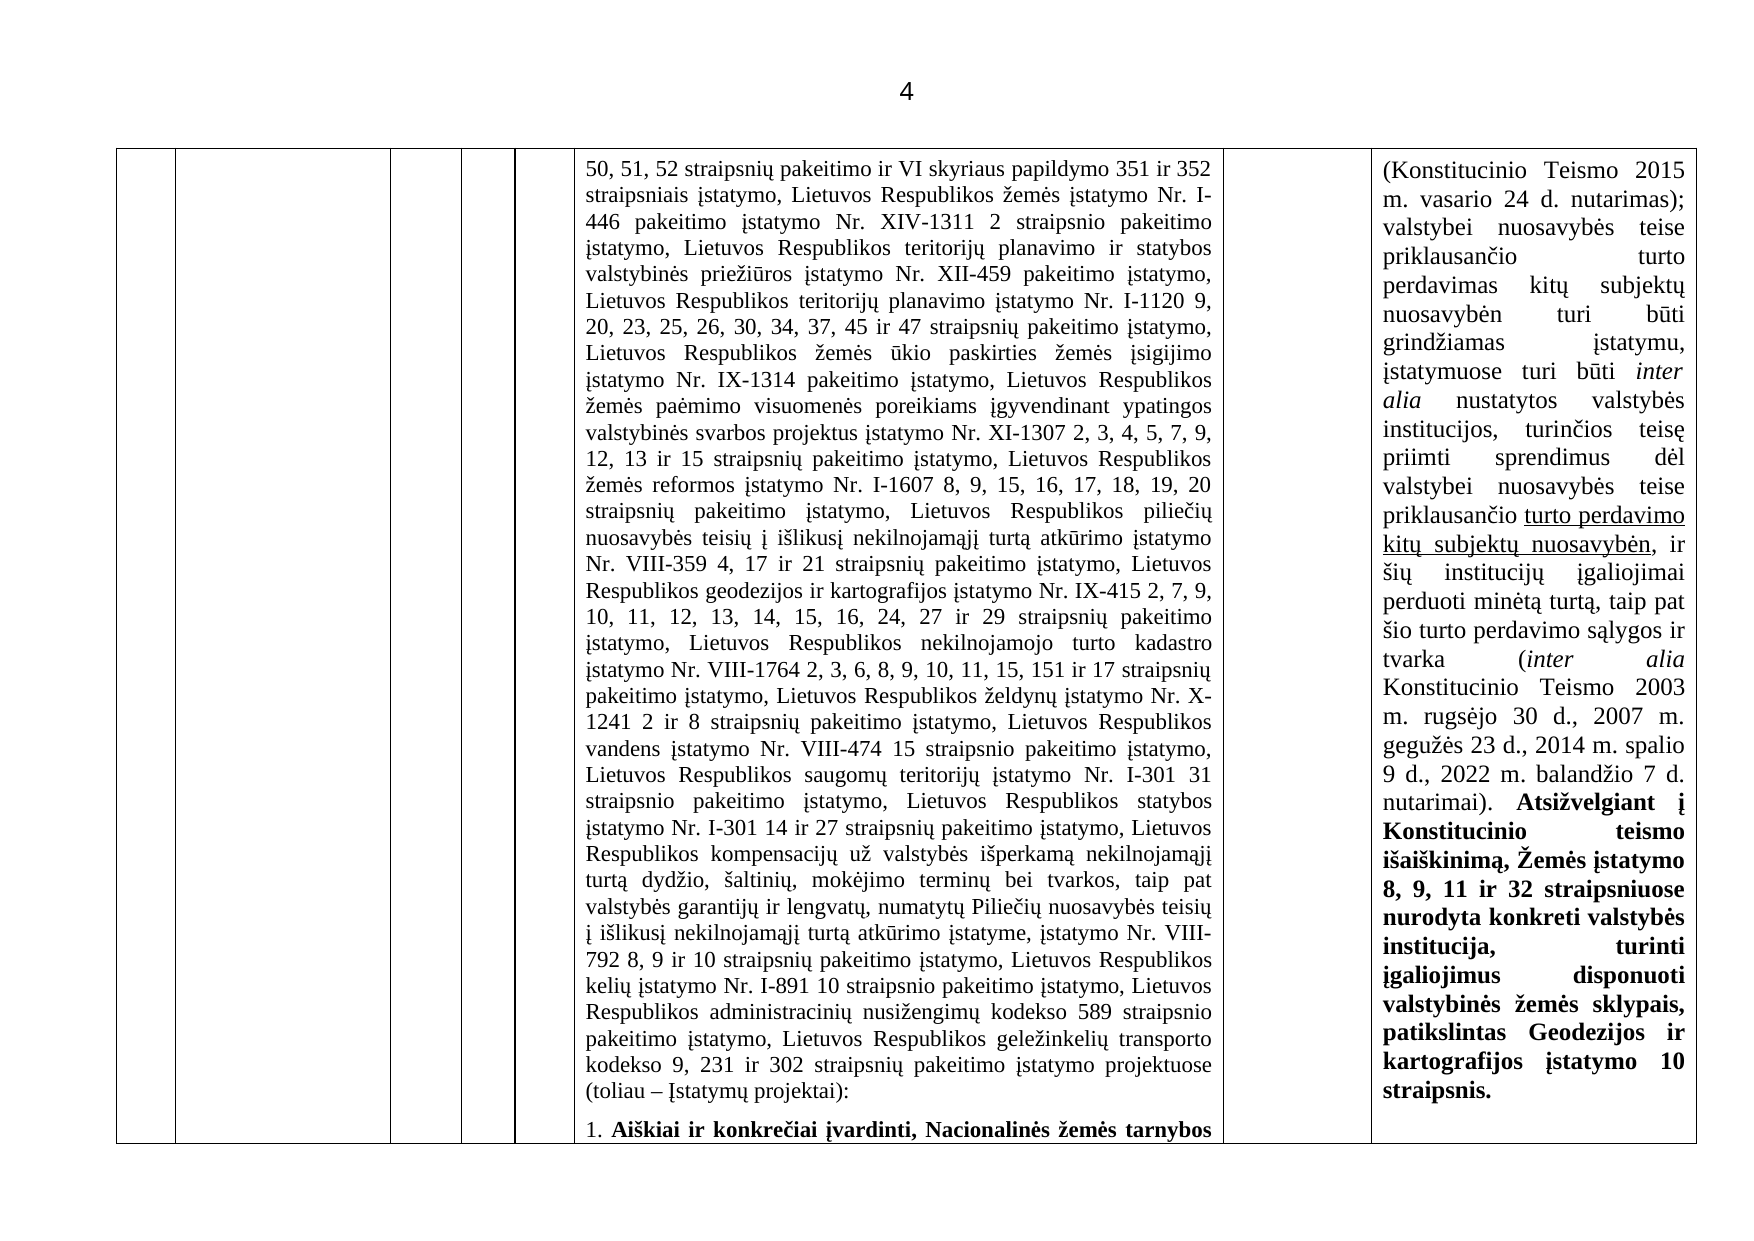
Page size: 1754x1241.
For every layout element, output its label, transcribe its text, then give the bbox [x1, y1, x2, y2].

table_cell 50, 51, 52 straipsnių pakeitimo ir VI skyriaus papildymo 351 ir 352 straipsniais įstatymo, Lietuvos Respublikos žemės įstatymo Nr. I-446 pakeitimo įstatymo Nr. XIV-1311 2 straipsnio pakeitimo įstatymo, Lietuvos Respublikos teritorijų planavimo ir statybos valstybinės priežiūros įstatymo Nr. XII-459 pakeitimo įstatymo, Lietuvos Respublikos teritorijų planavimo įstatymo Nr. I-1120 9, 20, 23, 25, 26, 30, 34, 37, 45 ir 47 straipsnių pakeitimo įstatymo, Lietuvos Respublikos žemės ūkio paskirties žemės įsigijimo įstatymo Nr. IX-1314 pakeitimo įstatymo, Lietuvos Respublikos žemės paėmimo visuomenės poreikiams įgyvendinant ypatingos valstybinės svarbos projektus įstatymo Nr. XI-1307 2, 3, 4, 5, 7, 9, 12, 13 ir 15 straipsnių pakeitimo įstatymo, Lietuvos Respublikos žemės reformos įstatymo Nr. I-1607 8, 9, 15, 16, 17, 18, 19, 20 straipsnių pakeitimo įstatymo, Lietuvos Respublikos piliečių nuosavybės teisių į išlikusį nekilnojamąjį turtą atkūrimo įstatymo Nr. VIII-359 4, 17 ir 21 straipsnių pakeitimo įstatymo, Lietuvos Respublikos geodezijos ir kartografijos įstatymo Nr. IX-415 2, 7, 9, 10, 11, 12, 13, 14, 15, 16, 24, 27 ir 29 straipsnių pakeitimo įstatymo, Lietuvos Respublikos nekilnojamojo turto kadastro įstatymo Nr. VIII-1764 2, 3, 6, 8, 9, 10, 11, 15, 151 ir 17 straipsnių pakeitimo įstatymo, Lietuvos Respublikos želdynų įstatymo Nr. X-1241 2 ir 8 straipsnių pakeitimo įstatymo, Lietuvos Respublikos vandens įstatymo Nr. VIII-474 15 straipsnio pakeitimo įstatymo, Lietuvos Respublikos saugomų teritorijų įstatymo Nr. I-301 31 straipsnio pakeitimo įstatymo, Lietuvos Respublikos statybos įstatymo Nr. I-301 14 ir 27 straipsnių pakeitimo įstatymo, Lietuvos Respublikos kompensacijų už valstybės išperkamą nekilnojamąjį turtą dydžio, šaltinių, mokėjimo terminų bei tvarkos, taip pat valstybės garantijų ir lengvatų, numatytų Piliečių nuosavybės teisių į išlikusį nekilnojamąjį turtą atkūrimo įstatyme, įstatymo Nr. VIII-792 8, 9 ir 10 straipsnių pakeitimo įstatymo, Lietuvos Respublikos kelių įstatymo Nr. I-891 10 straipsnio pakeitimo įstatymo, Lietuvos Respublikos administracinių nusižengimų kodekso 589 straipsnio pakeitimo įstatymo, Lietuvos Respublikos geležinkelių transporto kodekso 9, 231 ir 302 straipsnių pakeitimo įstatymo projektuose (toliau – Įstatymų projektai): 1. Aiškiai ir konkrečiai įvardinti, Nacionalinės žemės tarnybos [575, 149, 1223, 1143]
table_cell [1224, 149, 1371, 1143]
table_cell [516, 149, 574, 1143]
table_cell [176, 149, 390, 1143]
table_cell [462, 149, 514, 1143]
table_cell (Konstitucinio Teismo 2015 m. vasario 24 d. nutarimas); valstybei nuosavybės teise priklausančio turto perdavimas kitų subjektų nuosavybėn turi būti grindžiamas įstatymu, įstatymuose turi būti inter alia nustatytos valstybės institucijos, turinčios teisę priimti sprendimus dėl valstybei nuosavybės teise priklausančio turto perdavimo kitų subjektų nuosavybėn, ir šių institucijų įgaliojimai perduoti minėtą turtą, taip pat šio turto perdavimo sąlygos ir tvarka (inter alia Konstitucinio Teismo 2003 m. rugsėjo 30 d., 2007 m. gegužės 23 d., 2014 m. spalio 9 d., 2022 m. balandžio 7 d. nutarimai). Atsižvelgiant į Konstitucinio teismo išaiškinimą, Žemės įstatymo 8, 9, 11 ir 32 straipsniuose nurodyta konkreti valstybės institucija, turinti įgaliojimus disponuoti valstybinės žemės sklypais, patikslintas Geodezijos ir kartografijos įstatymo 10 straipsnis. [1372, 149, 1696, 1143]
table_cell [117, 149, 175, 1143]
table_cell [391, 149, 461, 1143]
